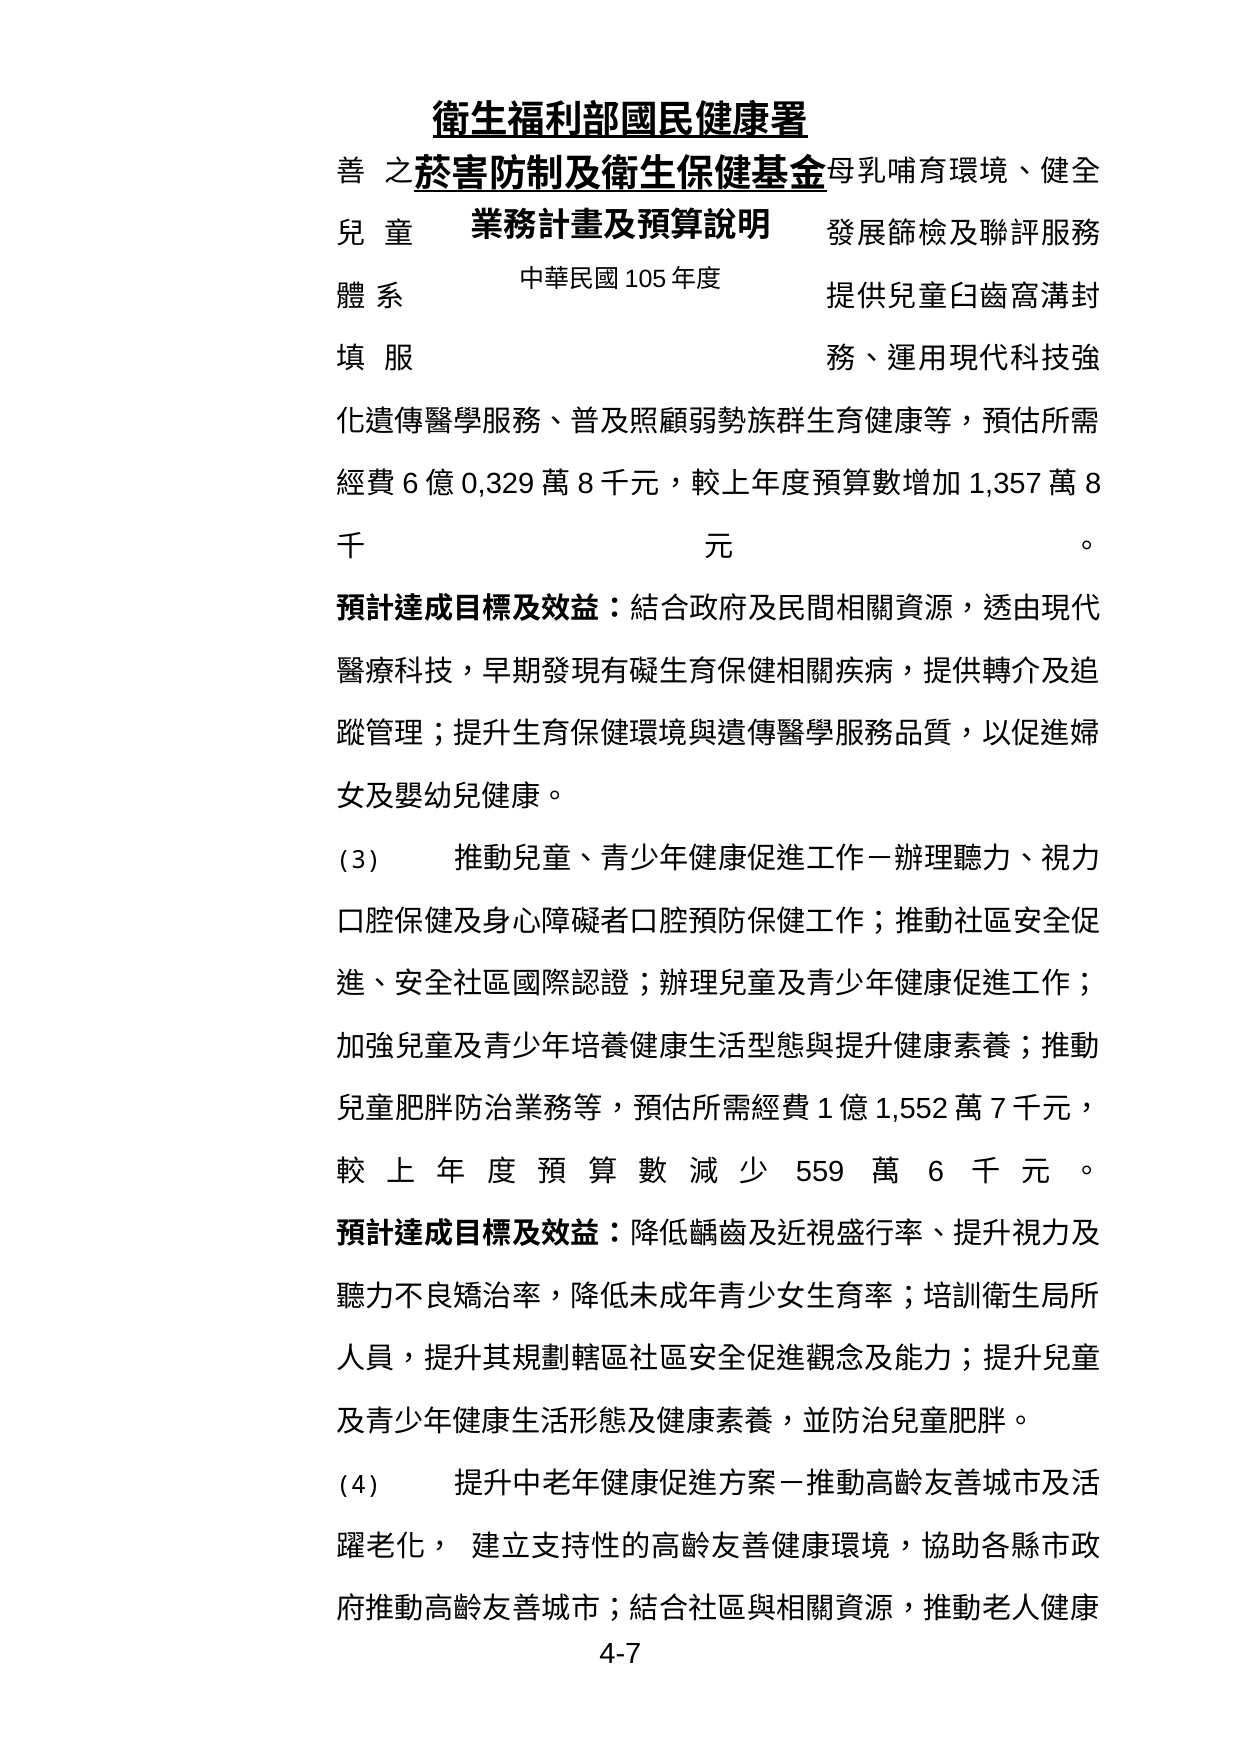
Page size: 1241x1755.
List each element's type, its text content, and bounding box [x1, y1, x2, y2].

list 提升中老年健康促進方案－推動高齡友善城市及活躍老化， 建立支持性的高齡友善健康環境，協助各縣市政府推動高齡友善城市；結合社區與相關資源，推動老人健康促進，鼓勵社區老人參與多元活力競賽，以提升老人健康促進之知能及社會參與；另強化慢性病之疾病管理與控制，賡續辦理代謝症候群、高血壓、糖尿病、心血管疾病、腎臟病防治及口腔保健等健康促進及衛教宣導計畫；辦理三高救心全人健康管理試辦計畫，強化疾病控制，有效預防併發症與失能；推動中老年健康促進相關工作議題等計畫，預估所需經費9,610萬7千元，較上年度預算數減少4,225萬7千元。 預計達成目標及效益：營造高齡友善環境及倡議社區老人健康促進多元活動，提升長者社會參與以促進活躍老化、減少失能及口腔保健知能，以降低其牙周病罹患率、齲齒率，保障中老年人口腔健康，並引導國人重視、增進老人健康生活之改善及老人身心健康之維護；提升國人對重要慢性病（如糖尿病、心血管疾病及腎臟病等）防治之健康識能，落實健康生活型態；強化慢性病之疾病管理與控制，提升照護品質，有效預防併發症與失能。 [336, 1439, 1101, 1627]
list 提升婦女健康及母子保健服務－促進孕產婦及嬰幼兒全人健康、加強少子女化婦幼健康照護服務、全面建置親善之母乳哺育環境、健全兒童發展篩檢及聯評服務體系、提供兒童臼齒窩溝封填服務、運用現代科技強化遺傳醫學服務、普及照顧弱勢族群生育健康等，預估所需經費6億0,329萬8千元，較上年度預算數增加1,357萬8千元。 預計達成目標及效益：結合政府及民間相關資源，透由現代醫療科技，早期發現有礙生育保健相關疾病，提供轉介及追蹤管理；提升生育保健環境與遺傳醫學服務品質，以促進婦女及嬰幼兒健康。 [336, 127, 1101, 814]
list 推動兒童、青少年健康促進工作－辦理聽力、視力、口腔保健及身心障礙者口腔預防保健工作；推動社區安全促進、安全社區國際認證；辦理兒童及青少年健康促進工作；加強兒童及青少年培養健康生活型態與提升健康素養；推動兒童肥胖防治業務等，預估所需經費1億1,552萬7千元，較上年度預算數減少559萬6千元。 預計達成目標及效益：降低齲齒及近視盛行率、提升視力及聽力不良矯治率，降低未成年青少女生育率；培訓衛生局所人員，提升其規劃轄區社區安全促進觀念及能力；提升兒童及青少年健康生活形態及健康素養，並防治兒童肥胖。 [336, 814, 1101, 1439]
